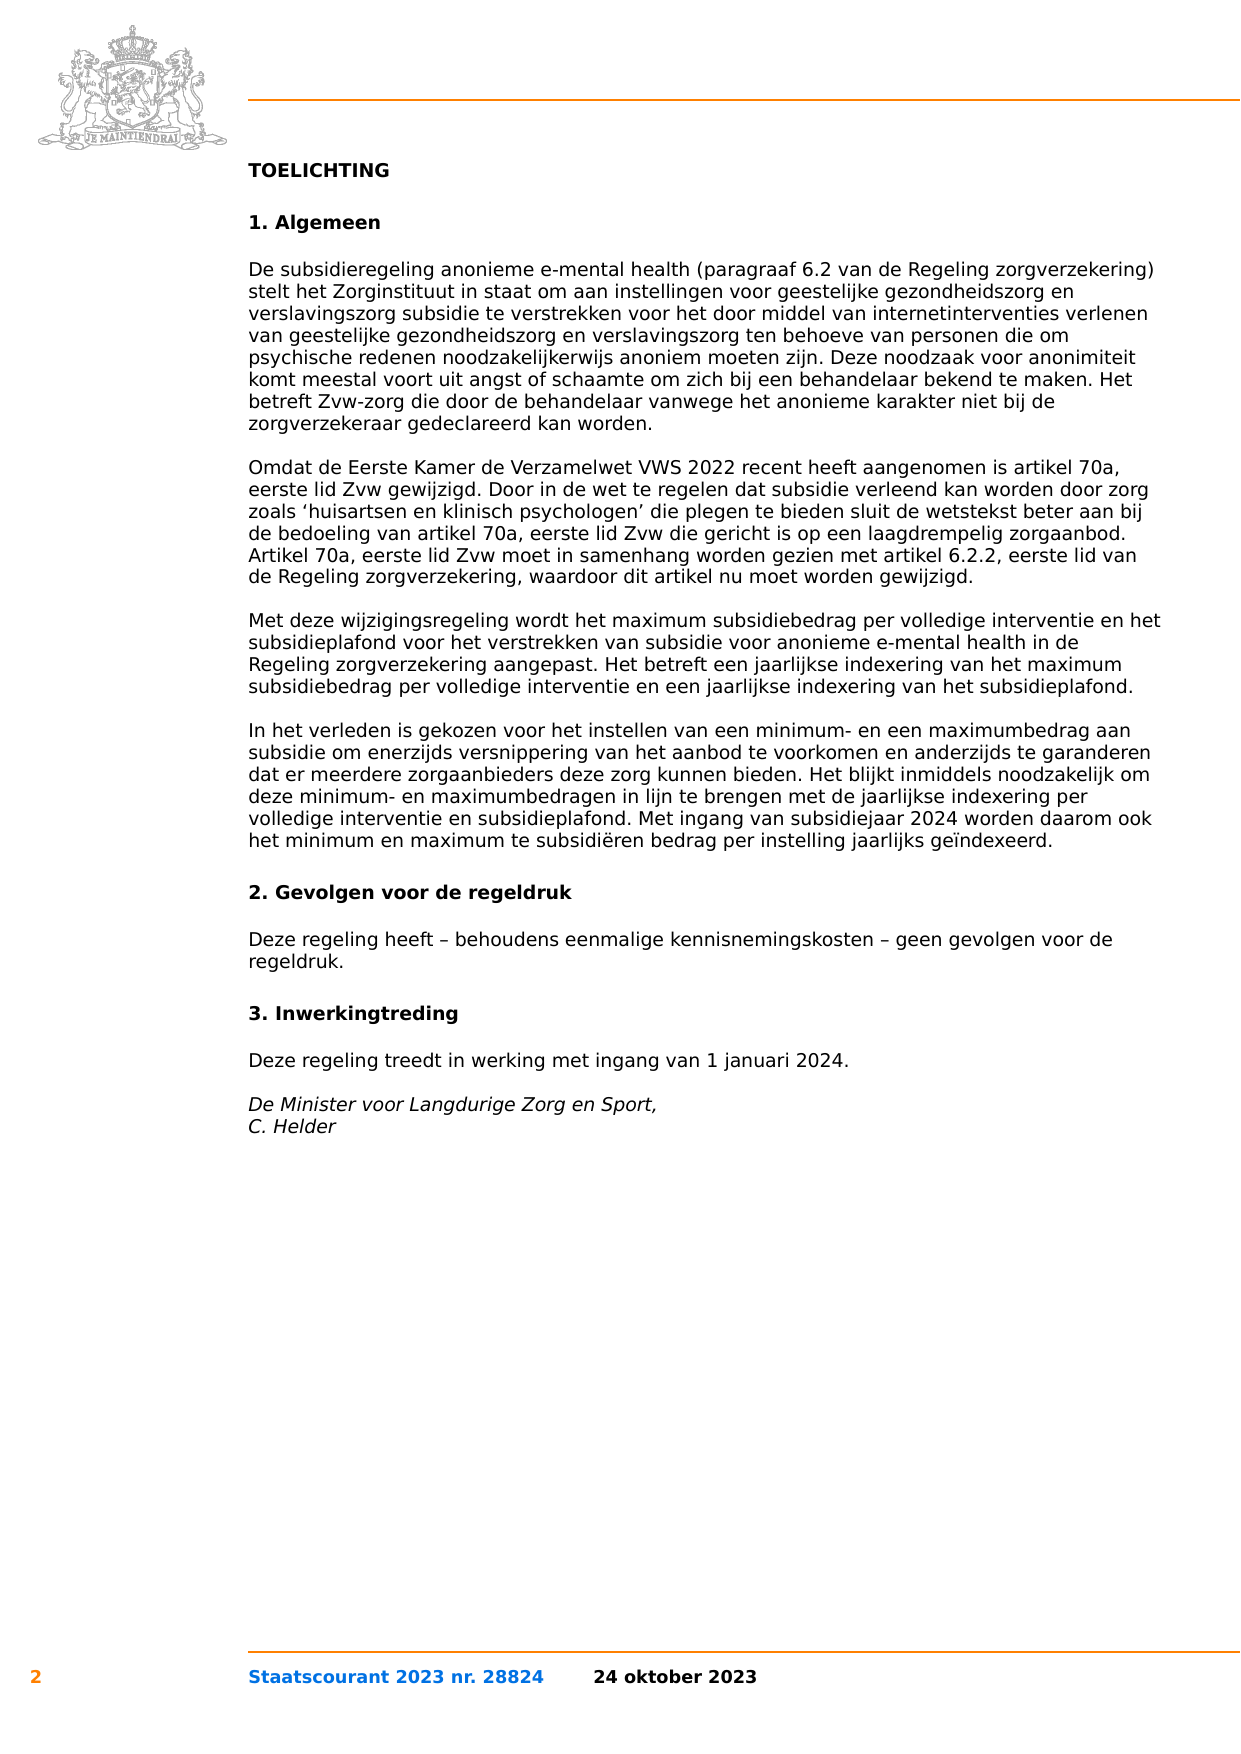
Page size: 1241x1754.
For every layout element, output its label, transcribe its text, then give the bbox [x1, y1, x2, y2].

subtitle 2. Gevolgen voor de regeldruk [248, 882, 1163, 904]
subtitle 1. Algemeen [248, 212, 1163, 234]
subtitle TOELICHTING [248, 160, 1163, 182]
text Deze regeling heeft – behoudens eenmalige kennisnemingskosten – geen gevolgen voor de regeldruk. [248, 929, 1163, 973]
subtitle 3. Inwerkingtreding [248, 1003, 1163, 1025]
text Omdat de Eerste Kamer de Verzamelwet VWS 2022 recent heeft aangenomen is artikel 70a, eerste lid Zvw gewijzigd. Door in de wet te regelen dat subsidie verleend kan worden door zorg zoals ‘huisartsen en klinisch psychologen’ die plegen te bieden sluit de wetstekst beter aan bij de bedoeling van artikel 70a, eerste lid Zvw die gericht is op een laagdrempelig zorgaanbod. Artikel 70a, eerste lid Zvw moet in samenhang worden gezien met artikel 6.2.2, eerste lid van de Regeling zorgverzekering, waardoor dit artikel nu moet worden gewijzigd. [248, 457, 1163, 588]
text Met deze wijzigingsregeling wordt het maximum subsidiebedrag per volledige interventie en het subsidieplafond voor het verstrekken van subsidie voor anonieme e-mental health in de Regeling zorgverzekering aangepast. Het betreft een jaarlijkse indexering van het maximum subsidiebedrag per volledige interventie en een jaarlijkse indexering van het subsidieplafond. [248, 610, 1163, 698]
text De subsidieregeling anonieme e-mental health (paragraaf 6.2 van de Regeling zorgverzekering) stelt het Zorginstituut in staat om aan instellingen voor geestelijke gezondheidszorg en verslavingszorg subsidie te verstrekken voor het door middel van internetinterventies verlenen van geestelijke gezondheidszorg en verslavingszorg ten behoeve van personen die om psychische redenen noodzakelijkerwijs anoniem moeten zijn. Deze noodzaak voor anonimiteit komt meestal voort uit angst of schaamte om zich bij een behandelaar bekend te maken. Het betreft Zvw-zorg die door de behandelaar vanwege het anonieme karakter niet bij de zorgverzekeraar gedeclareerd kan worden. [248, 259, 1163, 435]
text De Minister voor Langdurige Zorg en Sport, C. Helder [248, 1094, 1163, 1138]
picture [38, 25, 227, 150]
text Deze regeling treedt in werking met ingang van 1 januari 2024. [248, 1050, 1163, 1072]
text In het verleden is gekozen voor het instellen van een minimum- en een maximumbedrag aan subsidie om enerzijds versnippering van het aanbod te voorkomen en anderzijds te garanderen dat er meerdere zorgaanbieders deze zorg kunnen bieden. Het blijkt inmiddels noodzakelijk om deze minimum- en maximumbedragen in lijn te brengen met de jaarlijkse indexering per volledige interventie en subsidieplafond. Met ingang van subsidiejaar 2024 worden daarom ook het minimum en maximum te subsidiëren bedrag per instelling jaarlijks geïndexeerd. [248, 720, 1163, 852]
